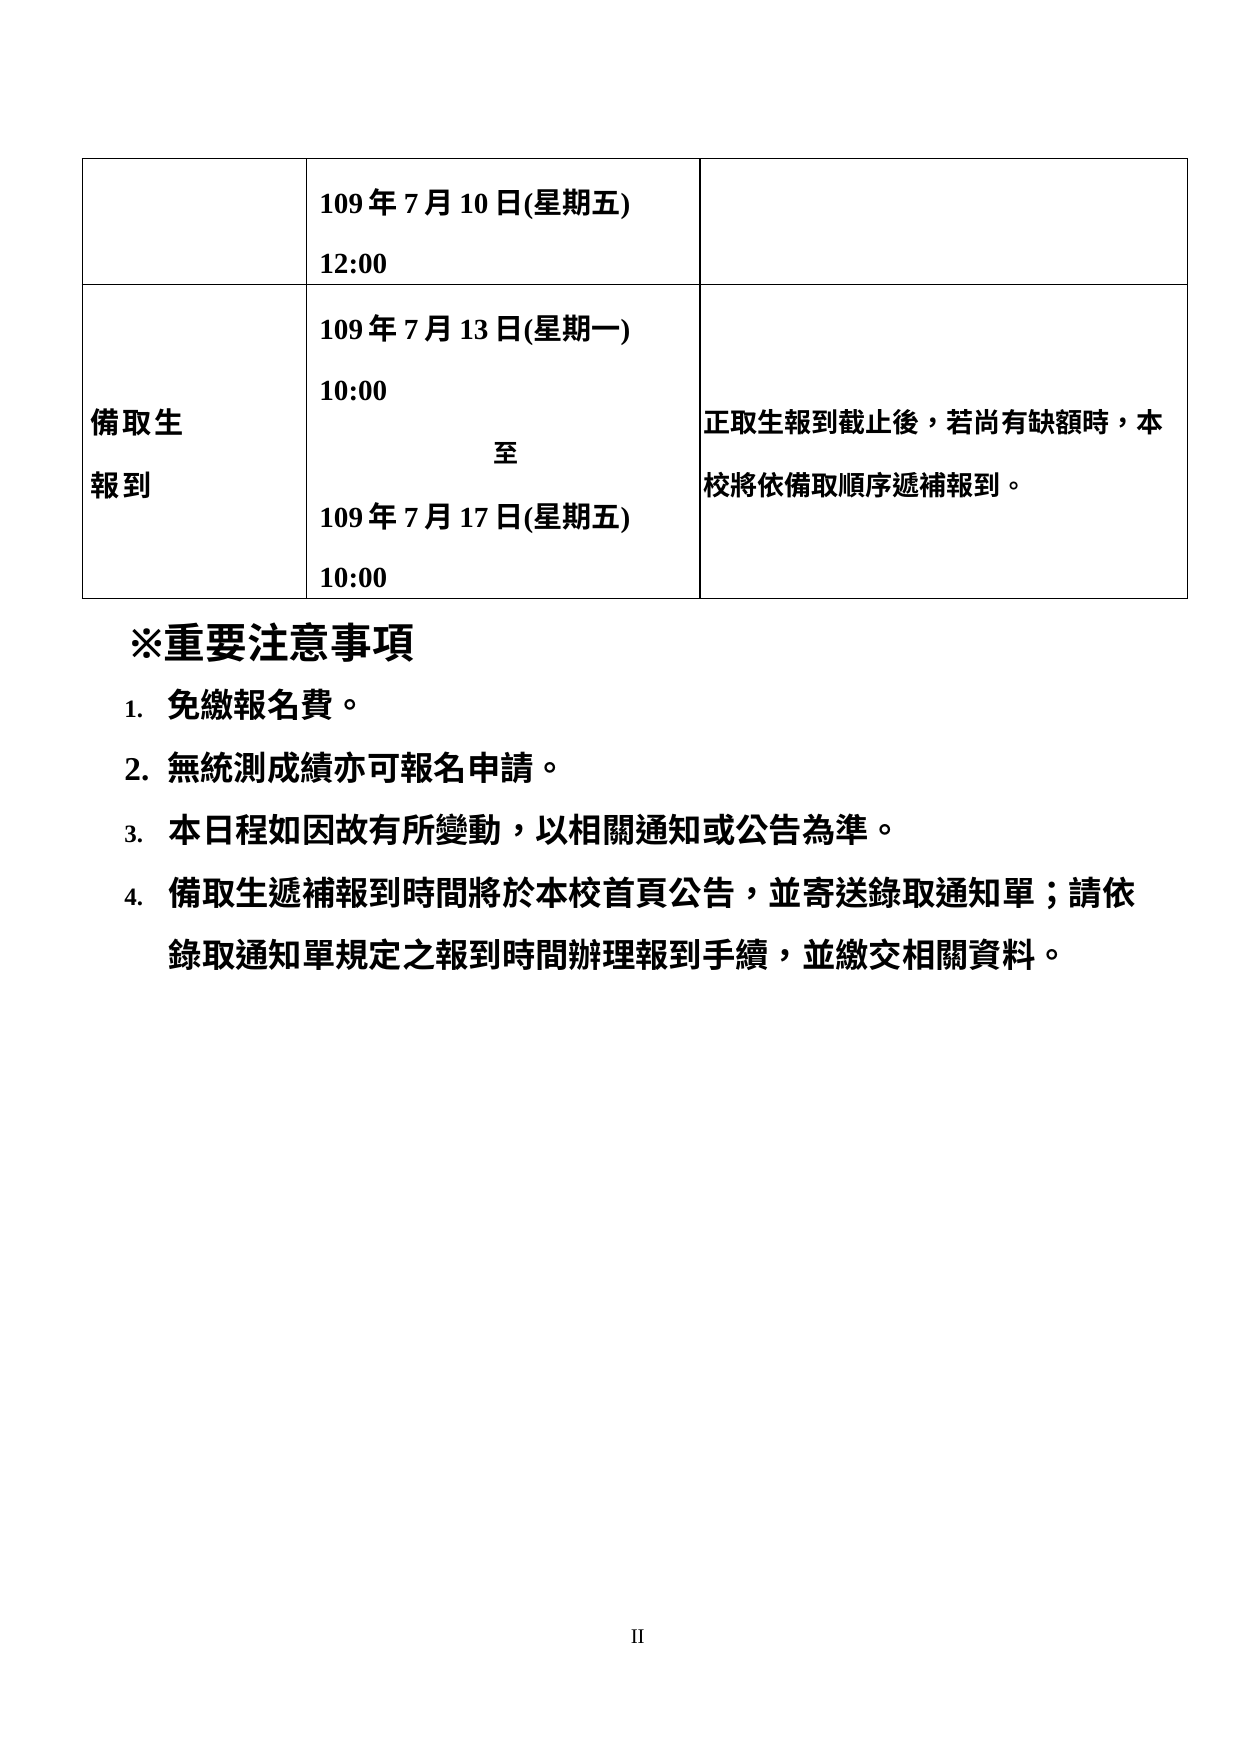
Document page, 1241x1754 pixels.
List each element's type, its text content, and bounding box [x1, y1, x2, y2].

list 本日程如因故有所變動，以相關通知或公告為準。 [124, 786, 1146, 849]
table_cell 備取生 報到 [83, 285, 306, 598]
table_cell [83, 159, 306, 284]
list 免繳報名費。 [124, 661, 1146, 724]
table_cell 109年7月10日(星期五) 12:00 [307, 159, 699, 284]
text ※重要注意事項 [124, 599, 1146, 661]
table_cell [701, 159, 1187, 284]
list 備取生遞補報到時間將於本校首頁公告，並寄送錄取通知單；請依錄取通知單規定之報到時間辦理報到手續，並繳交相關資料。 [124, 849, 1146, 974]
list 無統測成績亦可報名申請。 [124, 724, 1146, 786]
table_cell 109年7月13日(星期一) 10:00 至 109年7月17日(星期五) 10:00 [307, 285, 699, 598]
table_cell 正取生報到截止後，若尚有缺額時，本校將依備取順序遞補報到。 [701, 285, 1187, 598]
